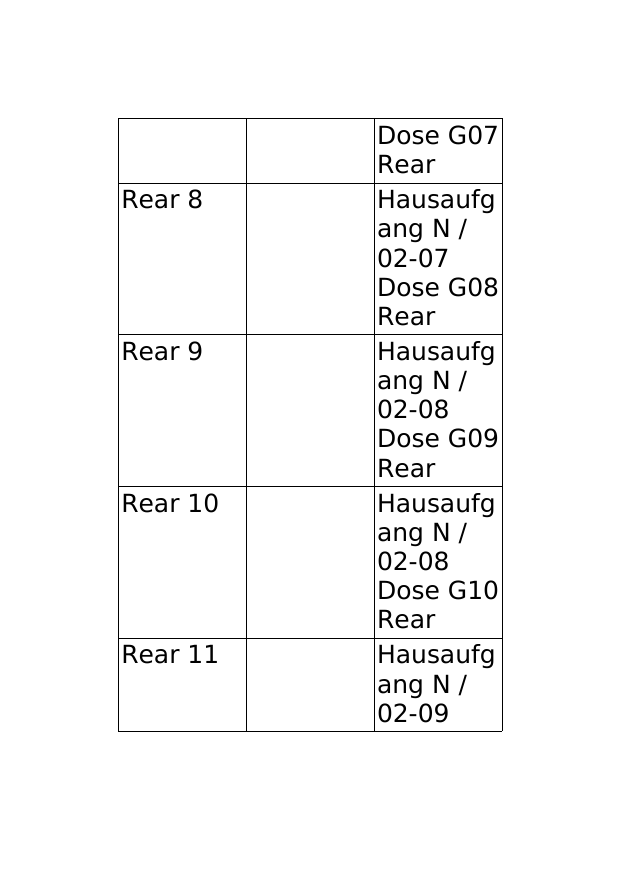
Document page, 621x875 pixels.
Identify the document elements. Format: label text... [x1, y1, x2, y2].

table_cell Rear 8 [119, 184, 246, 334]
table_cell Rear 10 [119, 487, 246, 638]
table_cell Rear 9 [119, 335, 246, 486]
table_cell Rear 11 [119, 639, 246, 731]
table_cell [247, 639, 374, 731]
table_cell Dose G07 Rear [375, 119, 502, 182]
table_cell Hausaufgang N / 02-07 Dose G08 Rear [375, 184, 502, 334]
table_cell Hausaufgang N / 02-08 Dose G10 Rear [375, 487, 502, 638]
table_cell Hausaufgang N / 02-09 [375, 639, 502, 731]
table_cell [247, 487, 374, 638]
table_cell [247, 184, 374, 334]
table_cell [247, 335, 374, 486]
table_cell [119, 119, 246, 182]
table_cell Hausaufgang N / 02-08 Dose G09 Rear [375, 335, 502, 486]
table_cell [247, 119, 374, 182]
